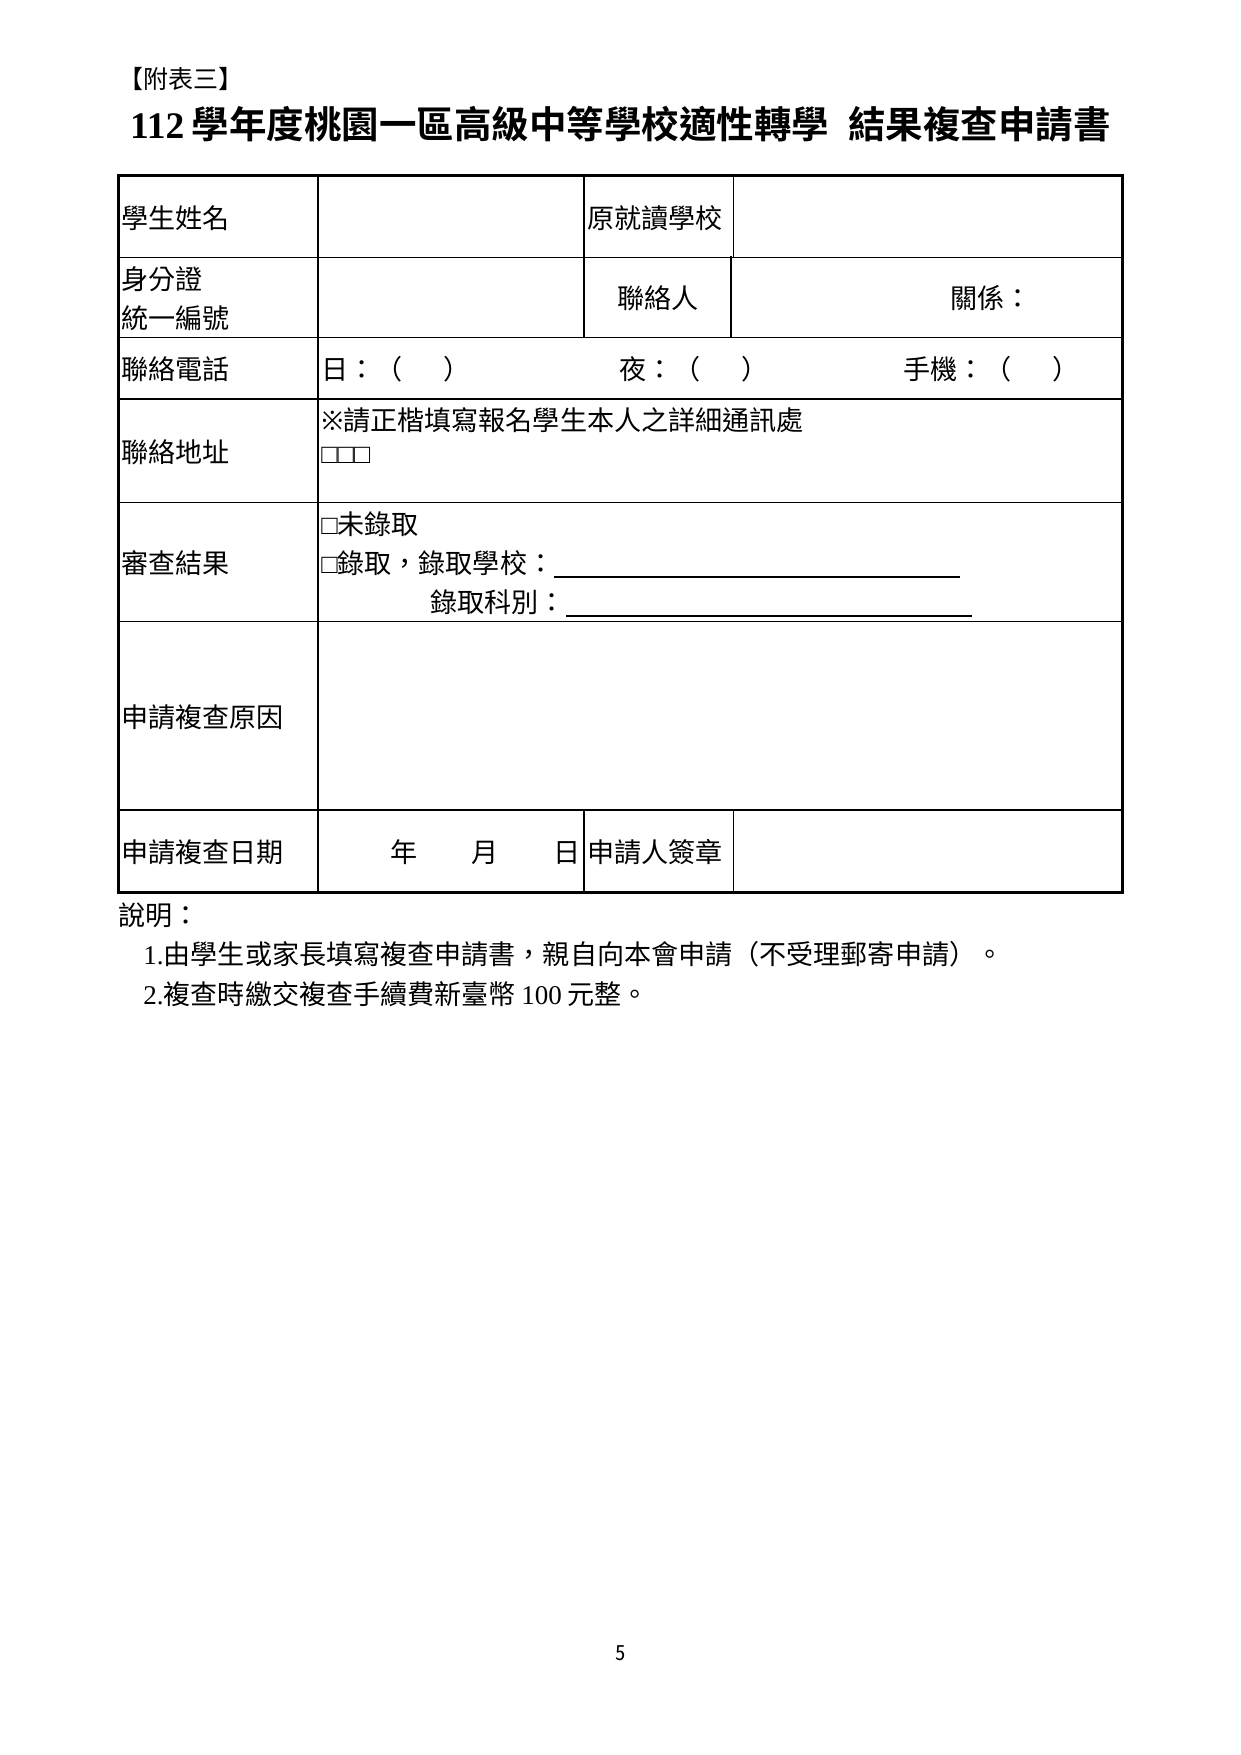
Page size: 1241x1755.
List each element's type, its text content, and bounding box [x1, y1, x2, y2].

table_cell 聯絡地址 [120, 400, 317, 501]
table_cell ※請正楷填寫報名學生本人之詳細通訊處 □□□ [319, 400, 1121, 501]
table_cell [319, 622, 1121, 809]
table_header [319, 177, 583, 256]
text 2.複查時繳交複查手續費新臺幣100元整。 [143, 973, 1122, 1012]
text 說明： [118, 894, 1122, 933]
text 【附表三】 [118, 59, 1122, 95]
table_cell □未錄取 □錄取，錄取學校： 錄取科別： [319, 503, 1121, 621]
table_header 原就讀學校 [585, 177, 733, 256]
table_cell [319, 258, 583, 336]
table_cell 申請複查日期 [120, 811, 317, 891]
table_cell 聯絡人 [585, 258, 730, 336]
table_cell 身分證 統一編號 [120, 258, 317, 336]
table_cell 日：（ ） 夜：（ ） 手機：（ ） [319, 338, 1121, 398]
text 1.由學生或家長填寫複查申請書，親自向本會申請（不受理郵寄申請）。 [143, 933, 1122, 973]
table_cell 聯絡電話 [120, 338, 317, 398]
table_cell 年 月 日 [319, 811, 583, 891]
table_cell 審查結果 [120, 503, 317, 621]
table_cell [734, 811, 1121, 891]
text 112學年度桃園一區高級中等學校適性轉學 結果複查申請書 [118, 95, 1122, 149]
table_header 學生姓名 [120, 177, 317, 256]
table_header [734, 177, 1121, 256]
table_cell 申請人簽章 [585, 811, 733, 891]
table_cell 關係： [732, 258, 1121, 336]
table_cell 申請複查原因 [120, 622, 317, 809]
